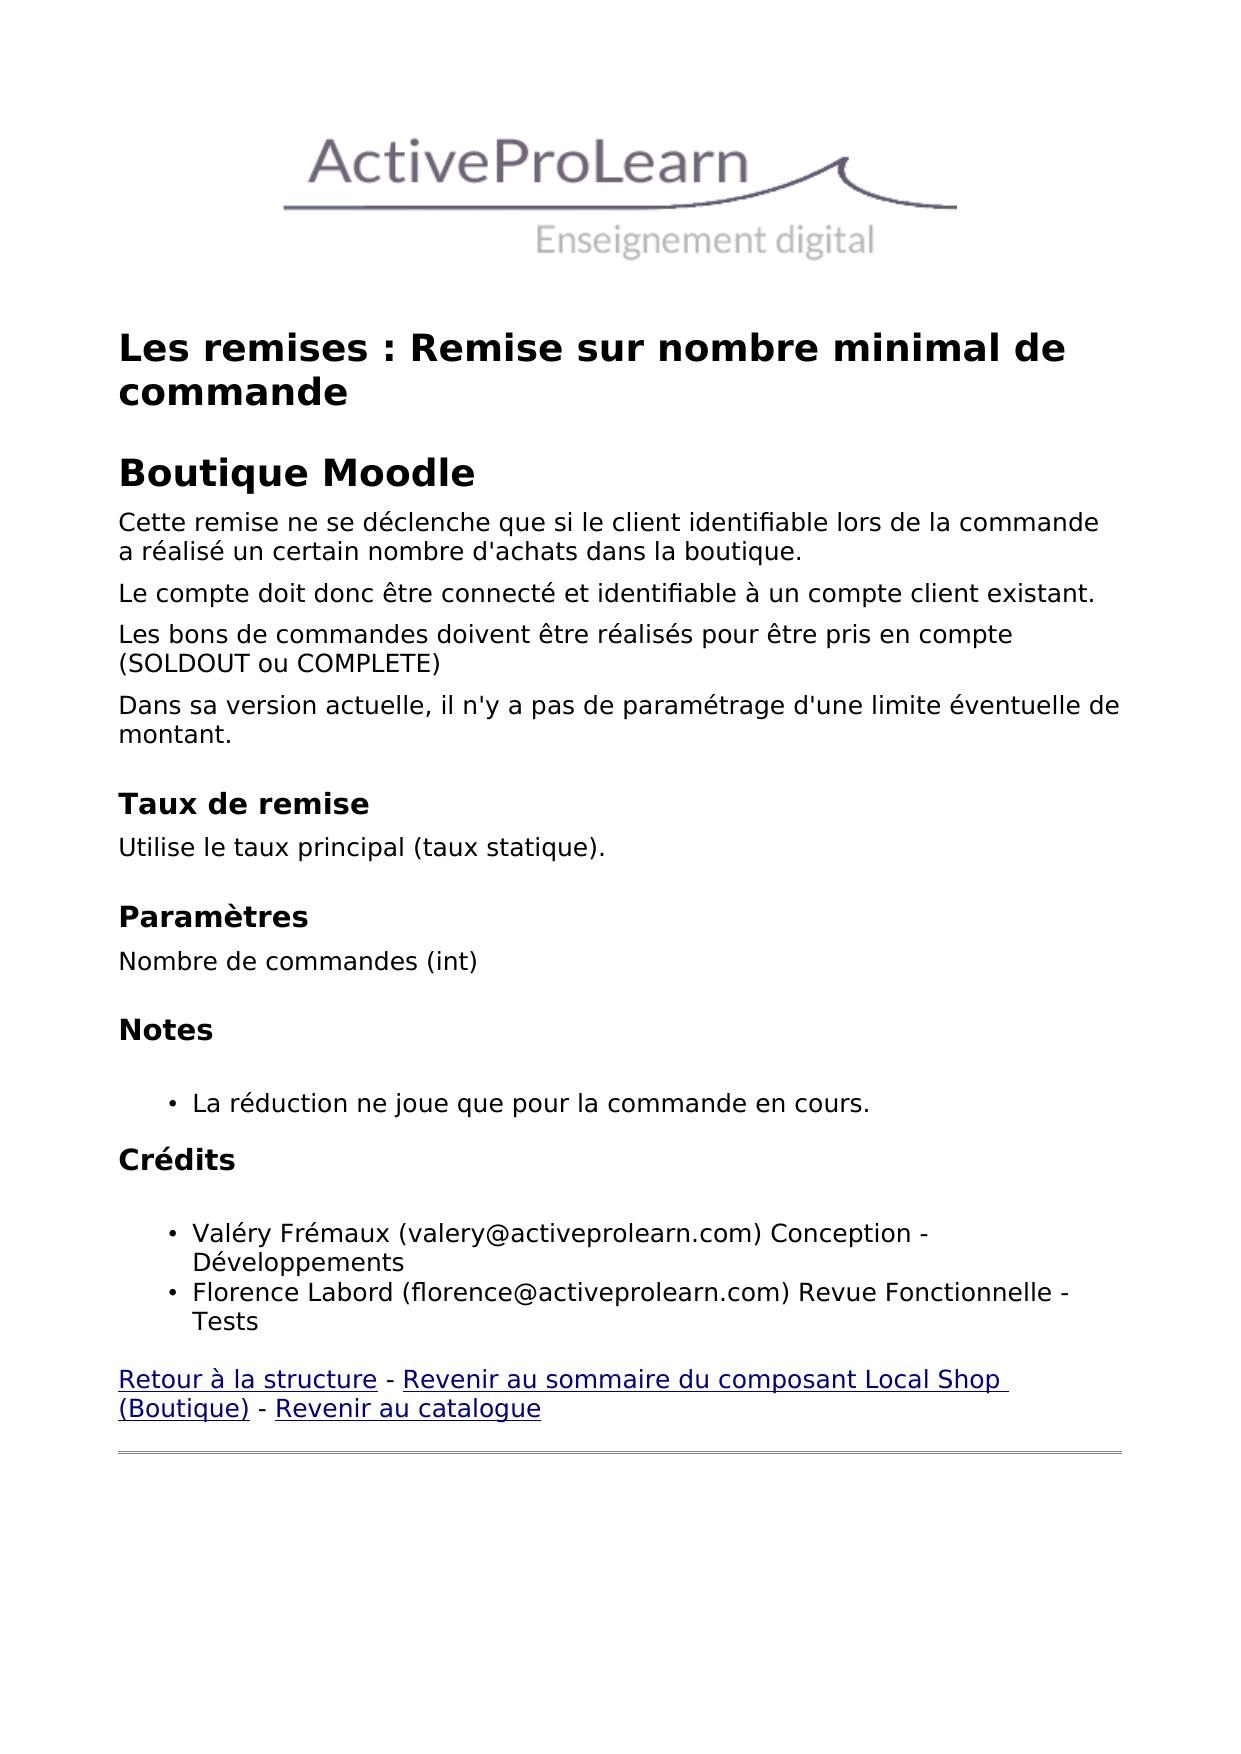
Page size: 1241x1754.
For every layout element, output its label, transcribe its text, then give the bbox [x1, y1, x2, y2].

text Utilise le taux principal (taux statique). [118, 833, 1122, 863]
text Dans sa version actuelle, il n'y a pas de paramétrage d'une limite éventuelle de montant. [118, 691, 1122, 749]
list La réduction ne joue que pour la commande en cours. [177, 1089, 1122, 1118]
subtitle Taux de remise [118, 787, 1122, 821]
text Nombre de commandes (int) [118, 947, 1122, 976]
subtitle Boutique Moodle [118, 452, 1122, 495]
text Cette remise ne se déclenche que si le client identifiable lors de la commande a réalisé un certain nombre d'achats dans la boutique. [118, 508, 1122, 566]
subtitle Crédits [118, 1143, 1122, 1177]
list Florence Labord (florence@activeprolearn.com) Revue Fonctionnelle - Tests [177, 1278, 1122, 1336]
list Valéry Frémaux (valery@activeprolearn.com) Conception - Développements [177, 1219, 1122, 1278]
subtitle Les remises : Remise sur nombre minimal de commande [118, 327, 1122, 414]
subtitle Paramètres [118, 900, 1122, 934]
picture [283, 118, 957, 261]
subtitle Notes [118, 1013, 1122, 1047]
text Retour à la structure - Revenir au sommaire du composant Local Shop (Boutique) - Revenir au catalogue [118, 1366, 1122, 1424]
text Le compte doit donc être connecté et identifiable à un compte client existant. [118, 579, 1122, 608]
text Les bons de commandes doivent être réalisés pour être pris en compte (SOLDOUT ou COMPLETE) [118, 620, 1122, 679]
